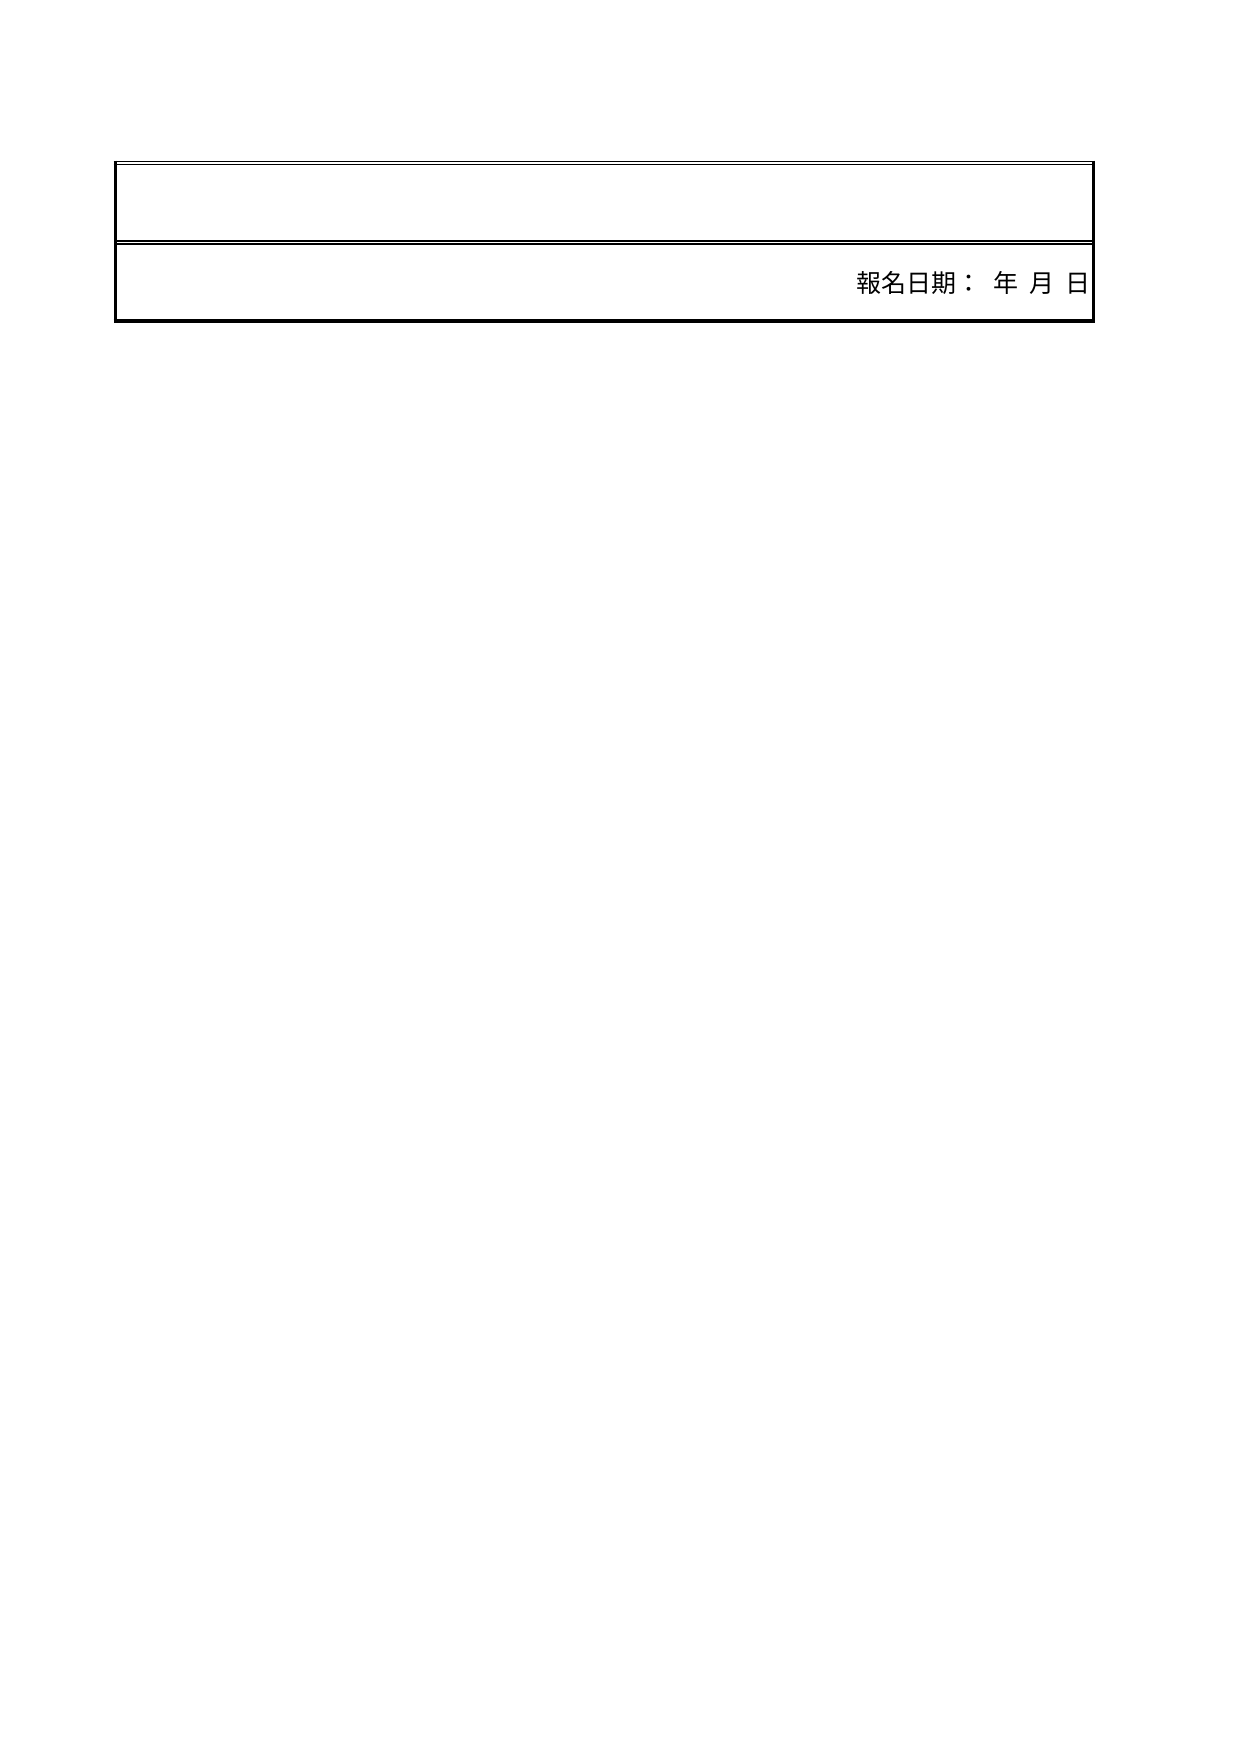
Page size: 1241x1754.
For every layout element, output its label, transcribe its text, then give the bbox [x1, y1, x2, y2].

table_cell 報名日期： 年 月 日 [117, 245, 1092, 319]
table_cell [117, 165, 1092, 240]
